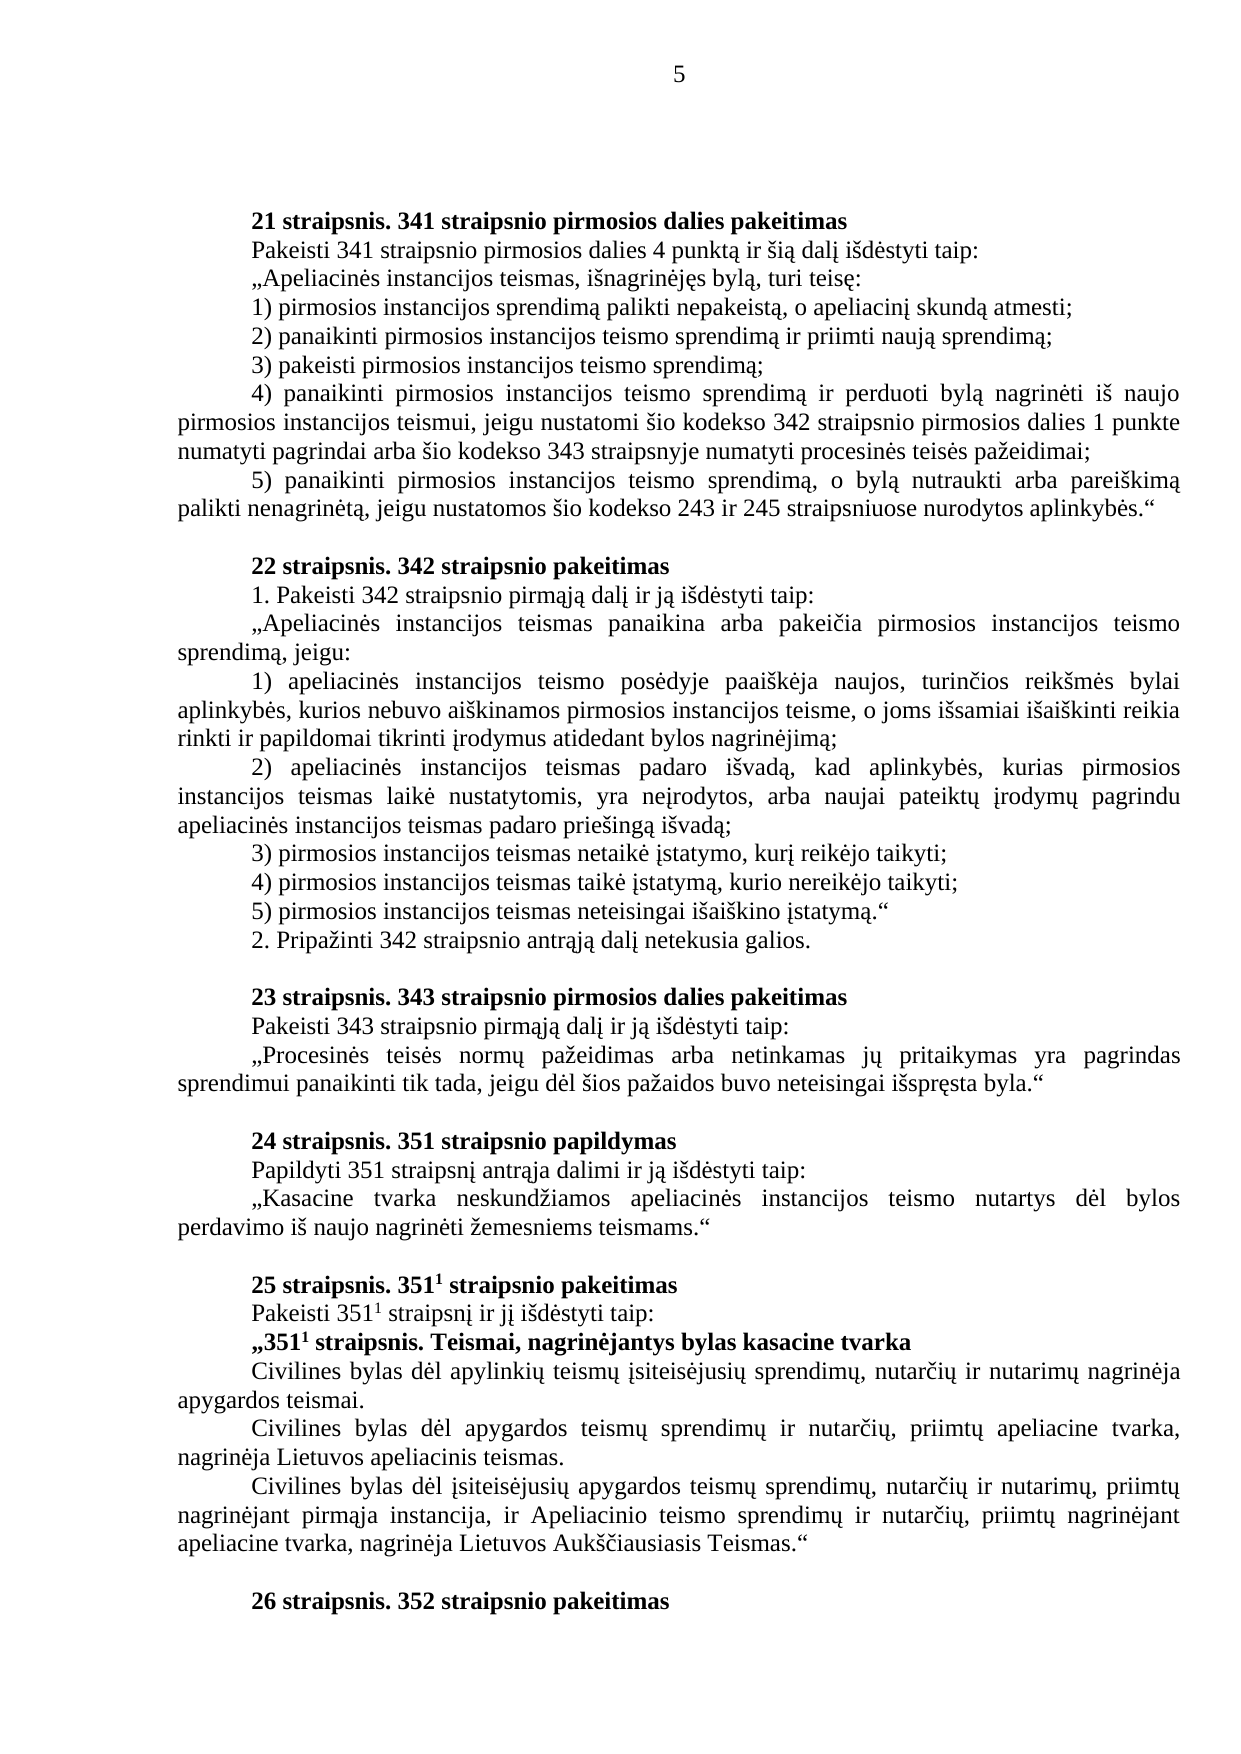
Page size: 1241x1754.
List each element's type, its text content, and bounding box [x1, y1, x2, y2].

text 4) panaikinti pirmosios instancijos teismo sprendimą ir perduoti bylą nagrinėti iš naujo pirmosios instancijos teismui, jeigu nustatomi šio kodekso 342 straipsnio pirmosios dalies 1 punkte numatyti pagrindai arba šio kodekso 343 straipsnyje numatyti procesinės teisės pažeidimai; [177, 378, 1181, 465]
text 2) apeliacinės instancijos teismas padaro išvadą, kad aplinkybės, kurias pirmosios instancijos teismas laikė nustatytomis, yra neįrodytos, arba naujai pateiktų įrodymų pagrindu apeliacinės instancijos teismas padaro priešingą išvadą; [177, 752, 1181, 838]
text „Procesinės teisės normų pažeidimas arba netinkamas jų pritaikymas yra pagrindas sprendimui panaikinti tik tada, jeigu dėl šios pažaidos buvo neteisingai išspręsta byla.“ [177, 1040, 1181, 1097]
text „3511 straipsnis. Teismai, nagrinėjantys bylas kasacine tvarka [177, 1327, 1181, 1356]
text Civilines bylas dėl įsiteisėjusių apygardos teismų sprendimų, nutarčių ir nutarimų, priimtų nagrinėjant pirmąja instancija, ir Apeliacinio teismo sprendimų ir nutarčių, priimtų nagrinėjant apeliacine tvarka, nagrinėja Lietuvos Aukščiausiasis Teismas.“ [177, 1471, 1181, 1557]
text 1) apeliacinės instancijos teismo posėdyje paaiškėja naujos, turinčios reikšmės bylai aplinkybės, kurios nebuvo aiškinamos pirmosios instancijos teisme, o joms išsamiai išaiškinti reikia rinkti ir papildomai tikrinti įrodymus atidedant bylos nagrinėjimą; [177, 666, 1181, 752]
text 1) pirmosios instancijos sprendimą palikti nepakeistą, o apeliacinį skundą atmesti; [177, 292, 1181, 321]
text „Apeliacinės instancijos teismas panaikina arba pakeičia pirmosios instancijos teismo sprendimą, jeigu: [177, 608, 1181, 666]
text 23 straipsnis. 343 straipsnio pirmosios dalies pakeitimas [177, 982, 1181, 1011]
text „Kasacine tvarka neskundžiamos apeliacinės instancijos teismo nutartys dėl bylos perdavimo iš naujo nagrinėti žemesniems teismams.“ [177, 1183, 1181, 1241]
text 3) pakeisti pirmosios instancijos teismo sprendimą; [177, 350, 1181, 378]
text Civilines bylas dėl apylinkių teismų įsiteisėjusių sprendimų, nutarčių ir nutarimų nagrinėja apygardos teismai. [177, 1356, 1181, 1413]
text Pakeisti 341 straipsnio pirmosios dalies 4 punktą ir šią dalį išdėstyti taip: [177, 235, 1181, 263]
text Pakeisti 3511 straipsnį ir jį išdėstyti taip: [177, 1298, 1181, 1327]
text Civilines bylas dėl apygardos teismų sprendimų ir nutarčių, priimtų apeliacine tvarka, nagrinėja Lietuvos apeliacinis teismas. [177, 1413, 1181, 1471]
text Papildyti 351 straipsnį antrąja dalimi ir ją išdėstyti taip: [177, 1155, 1181, 1183]
text 1. Pakeisti 342 straipsnio pirmąją dalį ir ją išdėstyti taip: [177, 580, 1181, 608]
text 26 straipsnis. 352 straipsnio pakeitimas [177, 1586, 1181, 1615]
text 3) pirmosios instancijos teismas netaikė įstatymo, kurį reikėjo taikyti; [177, 838, 1181, 867]
text Pakeisti 343 straipsnio pirmąją dalį ir ją išdėstyti taip: [177, 1011, 1181, 1040]
text 24 straipsnis. 351 straipsnio papildymas [177, 1126, 1181, 1155]
text 22 straipsnis. 342 straipsnio pakeitimas [177, 551, 1181, 580]
text 25 straipsnis. 3511 straipsnio pakeitimas [177, 1270, 1181, 1298]
text „Apeliacinės instancijos teismas, išnagrinėjęs bylą, turi teisę: [177, 263, 1181, 292]
text 2. Pripažinti 342 straipsnio antrąją dalį netekusia galios. [177, 925, 1181, 953]
text 2) panaikinti pirmosios instancijos teismo sprendimą ir priimti naują sprendimą; [177, 321, 1181, 350]
text 21 straipsnis. 341 straipsnio pirmosios dalies pakeitimas [177, 206, 1181, 235]
text 4) pirmosios instancijos teismas taikė įstatymą, kurio nereikėjo taikyti; [177, 867, 1181, 896]
text 5) panaikinti pirmosios instancijos teismo sprendimą, o bylą nutraukti arba pareiškimą palikti nenagrinėtą, jeigu nustatomos šio kodekso 243 ir 245 straipsniuose nurodytos aplinkybės.“ [177, 465, 1181, 522]
text 5) pirmosios instancijos teismas neteisingai išaiškino įstatymą.“ [177, 896, 1181, 925]
